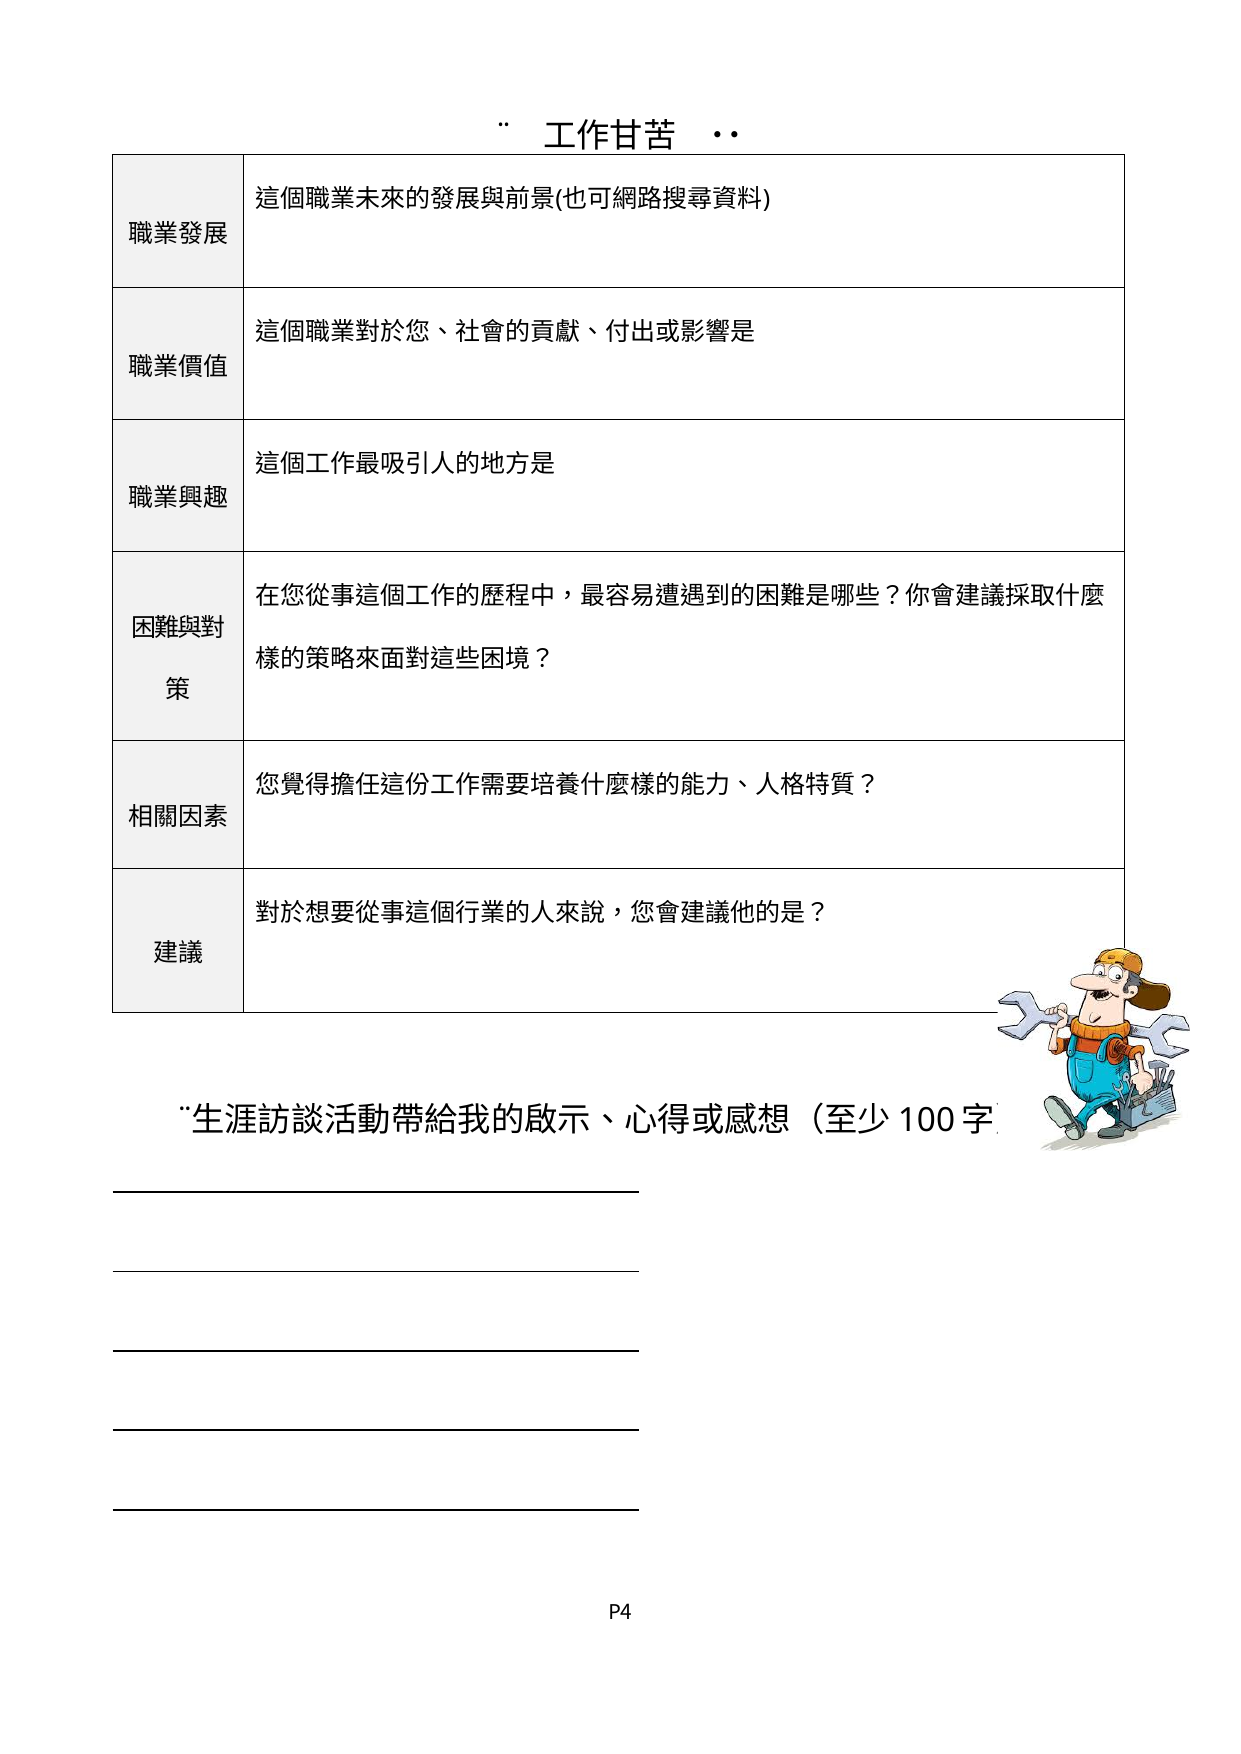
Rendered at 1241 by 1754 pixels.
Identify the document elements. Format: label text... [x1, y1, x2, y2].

table_header 這個職業未來的發展與前景(也可網路搜尋資料) [244, 155, 1124, 287]
table_cell 職業價值 [113, 288, 243, 419]
table_cell 職業興趣 [113, 420, 243, 551]
table_cell 在您從事這個工作的歷程中，最容易遭遇到的困難是哪些？你會建議採取什麼樣的策略來面對這些困境？ [244, 552, 1124, 740]
table_cell 建議 [113, 869, 243, 1012]
table_cell 這個職業對於您、社會的貢獻、付出或影響是 [244, 288, 1124, 419]
table_header 職業發展 [113, 155, 243, 287]
table_cell 對於想要從事這個行業的人來說，您會建議他的是？ [244, 869, 1124, 1012]
table_cell 相關因素 [113, 741, 243, 868]
text ˙˙生涯訪談活動帶給我的啟示、心得或感想（至少100字）˙˙ [112, 1075, 997, 1138]
table_cell 您覺得擔任這份工作需要培養什麼樣的能力、人格特質？ [244, 741, 1124, 868]
text ˙˙ 工作甘苦 ˙˙ [112, 92, 1128, 154]
table_cell 這個工作最吸引人的地方是 [244, 420, 1124, 551]
table_cell 困難與對策 [113, 552, 243, 740]
